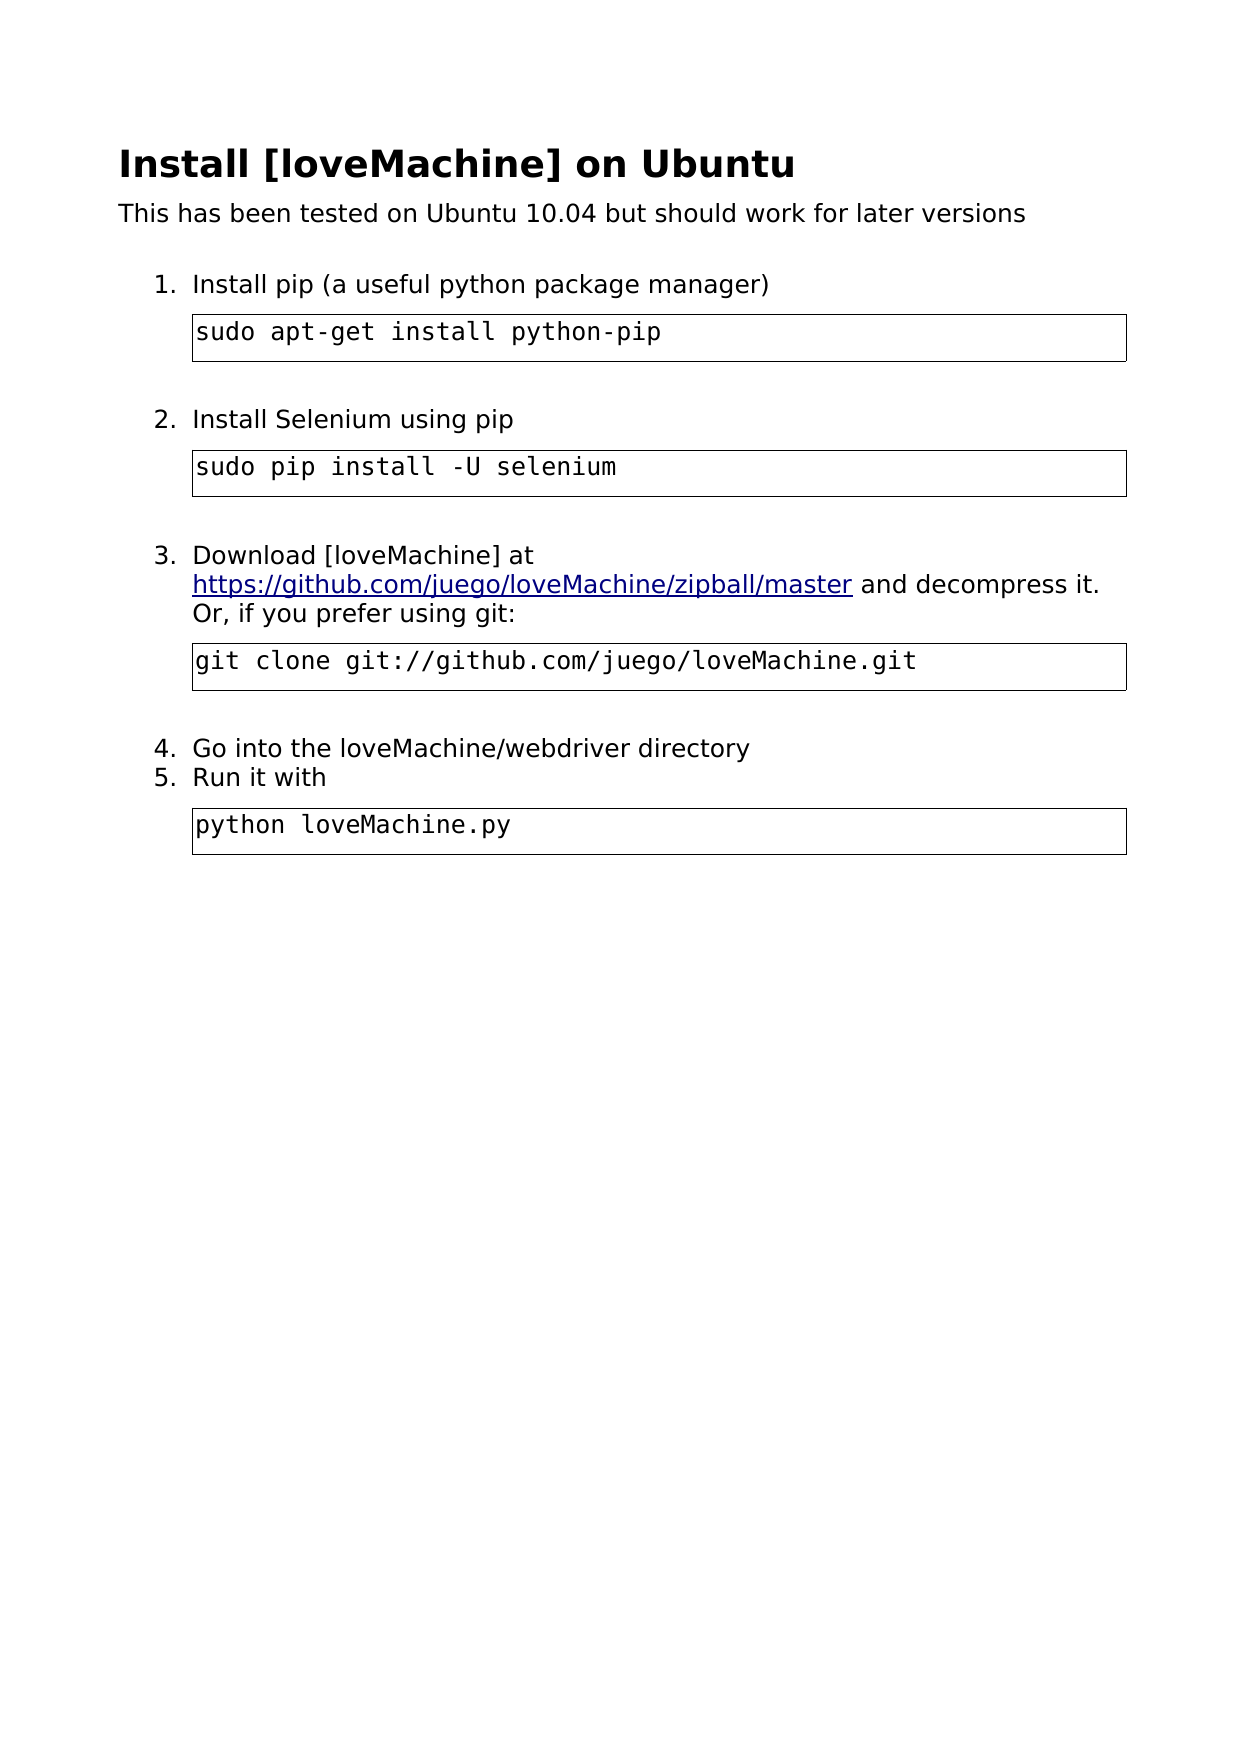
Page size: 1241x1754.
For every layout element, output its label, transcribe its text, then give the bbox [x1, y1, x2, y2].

list Download [loveMachine] at https://github.com/juego/loveMachine/zipball/master and decompress it. Or, if you prefer using git: [177, 541, 1122, 628]
text This has been tested on Ubuntu 10.04 but should work for later versions [118, 199, 1122, 228]
table_header sudo pip install -U selenium [193, 451, 1126, 496]
table_header git clone git://github.com/juego/loveMachine.git [193, 644, 1126, 690]
list Run it with [177, 763, 1122, 793]
list Install Selenium using pip [177, 406, 1122, 435]
subtitle Install [loveMachine] on Ubuntu [118, 143, 1122, 187]
table_header sudo apt-get install python-pip [193, 315, 1126, 361]
list Go into the loveMachine/webdriver directory [177, 734, 1122, 763]
table_header python loveMachine.py [193, 809, 1126, 854]
list Install pip (a useful python package manager) [177, 270, 1122, 299]
